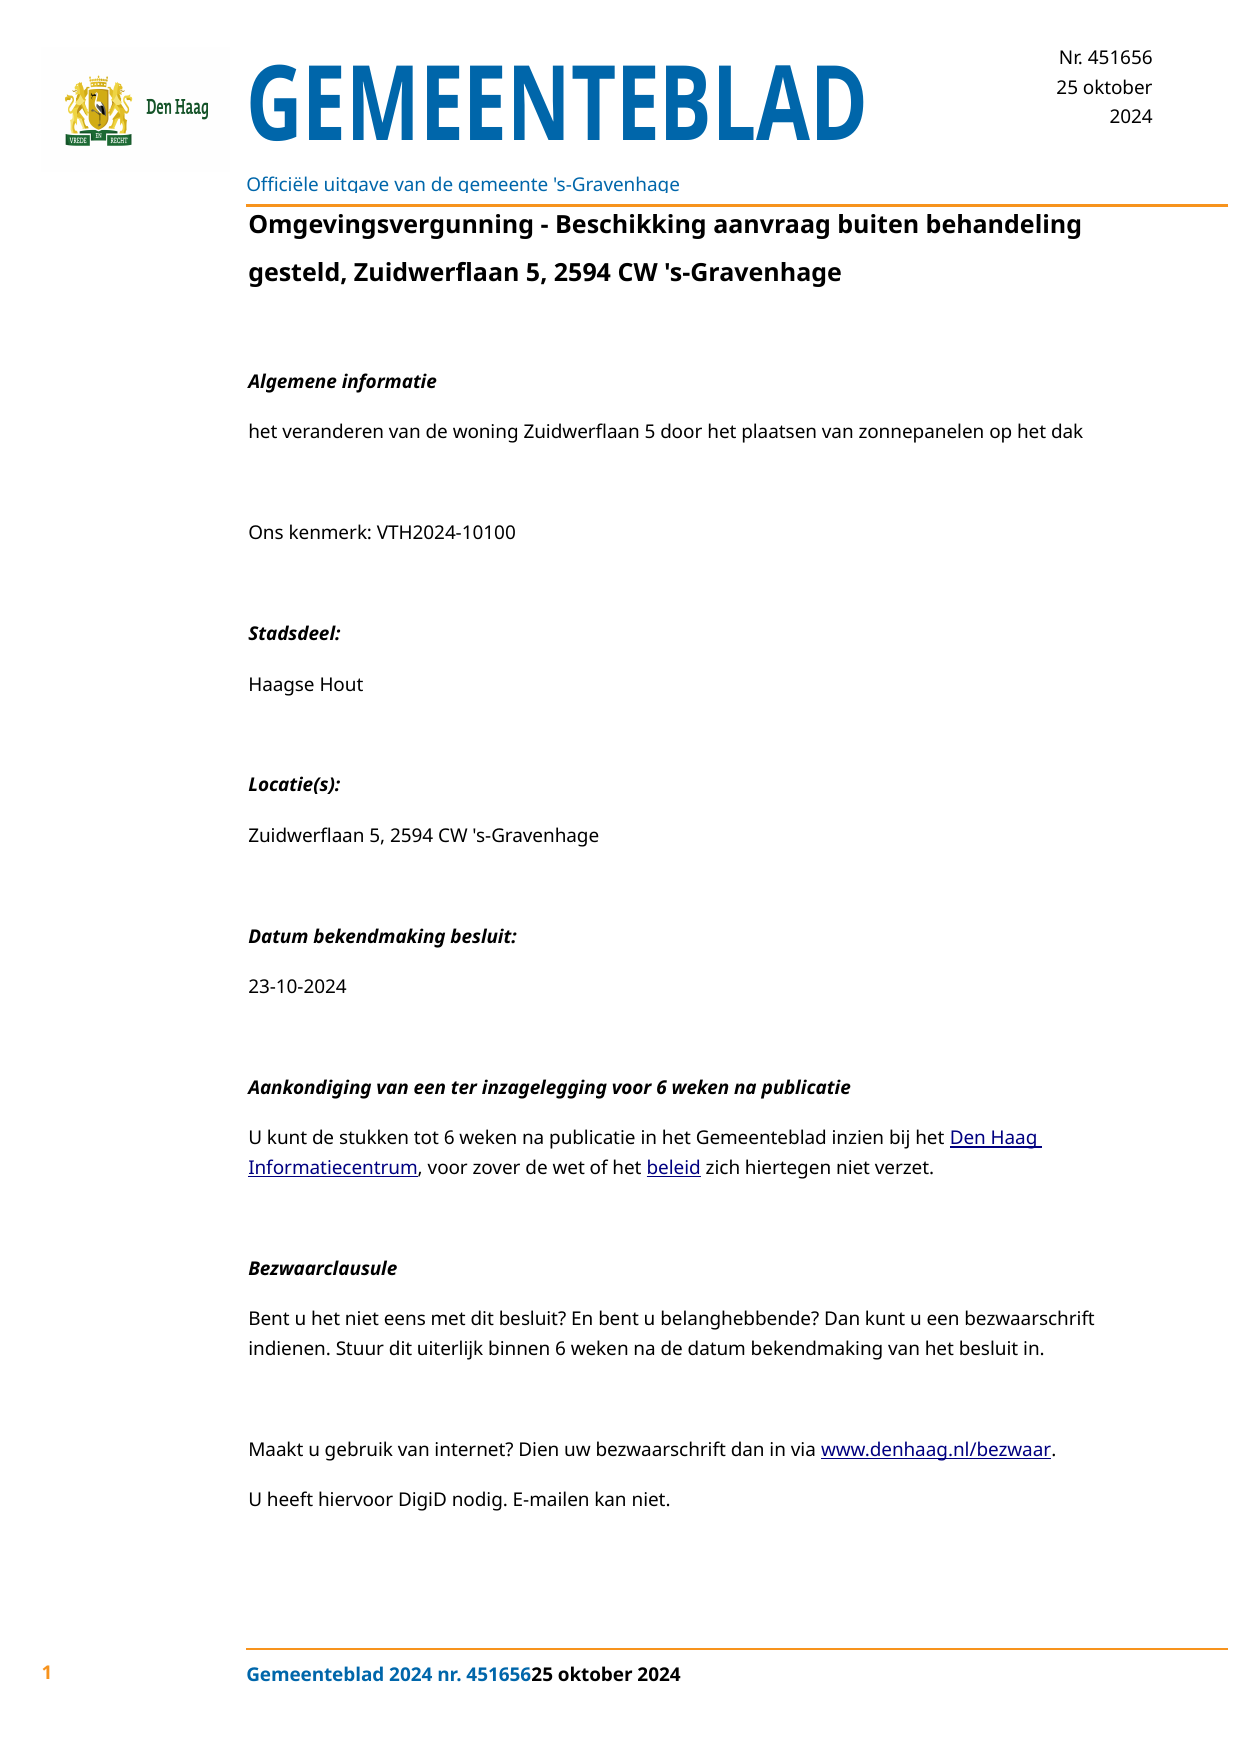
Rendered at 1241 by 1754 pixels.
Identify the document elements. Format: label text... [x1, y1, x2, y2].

text Aankondiging van een ter inzagelegging voor 6 weken na publicatie [248, 1074, 1152, 1100]
text het veranderen van de woning Zuidwerflaan 5 door het plaatsen van zonnepanelen op het dak [248, 419, 1152, 444]
text Algemene informatie [248, 368, 1152, 394]
text U kunt de stukken tot 6 weken na publicatie in het Gemeenteblad inzien bij het Den Haag Informatiecentrum, voor zover de wet of het beleid zich hiertegen niet verzet. [248, 1124, 1152, 1180]
text Omgevingsvergunning - Beschikking aanvraag buiten behandeling gesteld, Zuidwerflaan 5, 2594 CW 's-Gravenhage [248, 207, 1152, 288]
text Ons kenmerk: VTH2024-10100 [248, 519, 1152, 545]
text Maakt u gebruik van internet? Dien uw bezwaarschrift dan in via www.denhaag.nl/bezwaar. [248, 1436, 1152, 1462]
text Locatie(s): [248, 772, 1152, 797]
text 23-10-2024 [248, 973, 1152, 999]
text Bezwaarclausule [248, 1255, 1152, 1281]
text U heeft hiervoor DigiD nodig. E-mailen kan niet. [248, 1486, 1152, 1512]
text Haagse Hout [248, 671, 1152, 697]
text Stadsdeel: [248, 620, 1152, 646]
text Datum bekendmaking besluit: [248, 923, 1152, 949]
picture [41, 47, 231, 172]
text Bent u het niet eens met dit besluit? En bent u belanghebbende? Dan kunt u een bezwaarschrift indienen. Stuur dit uiterlijk binnen 6 weken na de datum bekendmaking van het besluit in. [248, 1305, 1152, 1361]
text Zuidwerflaan 5, 2594 CW 's-Gravenhage [248, 822, 1152, 848]
